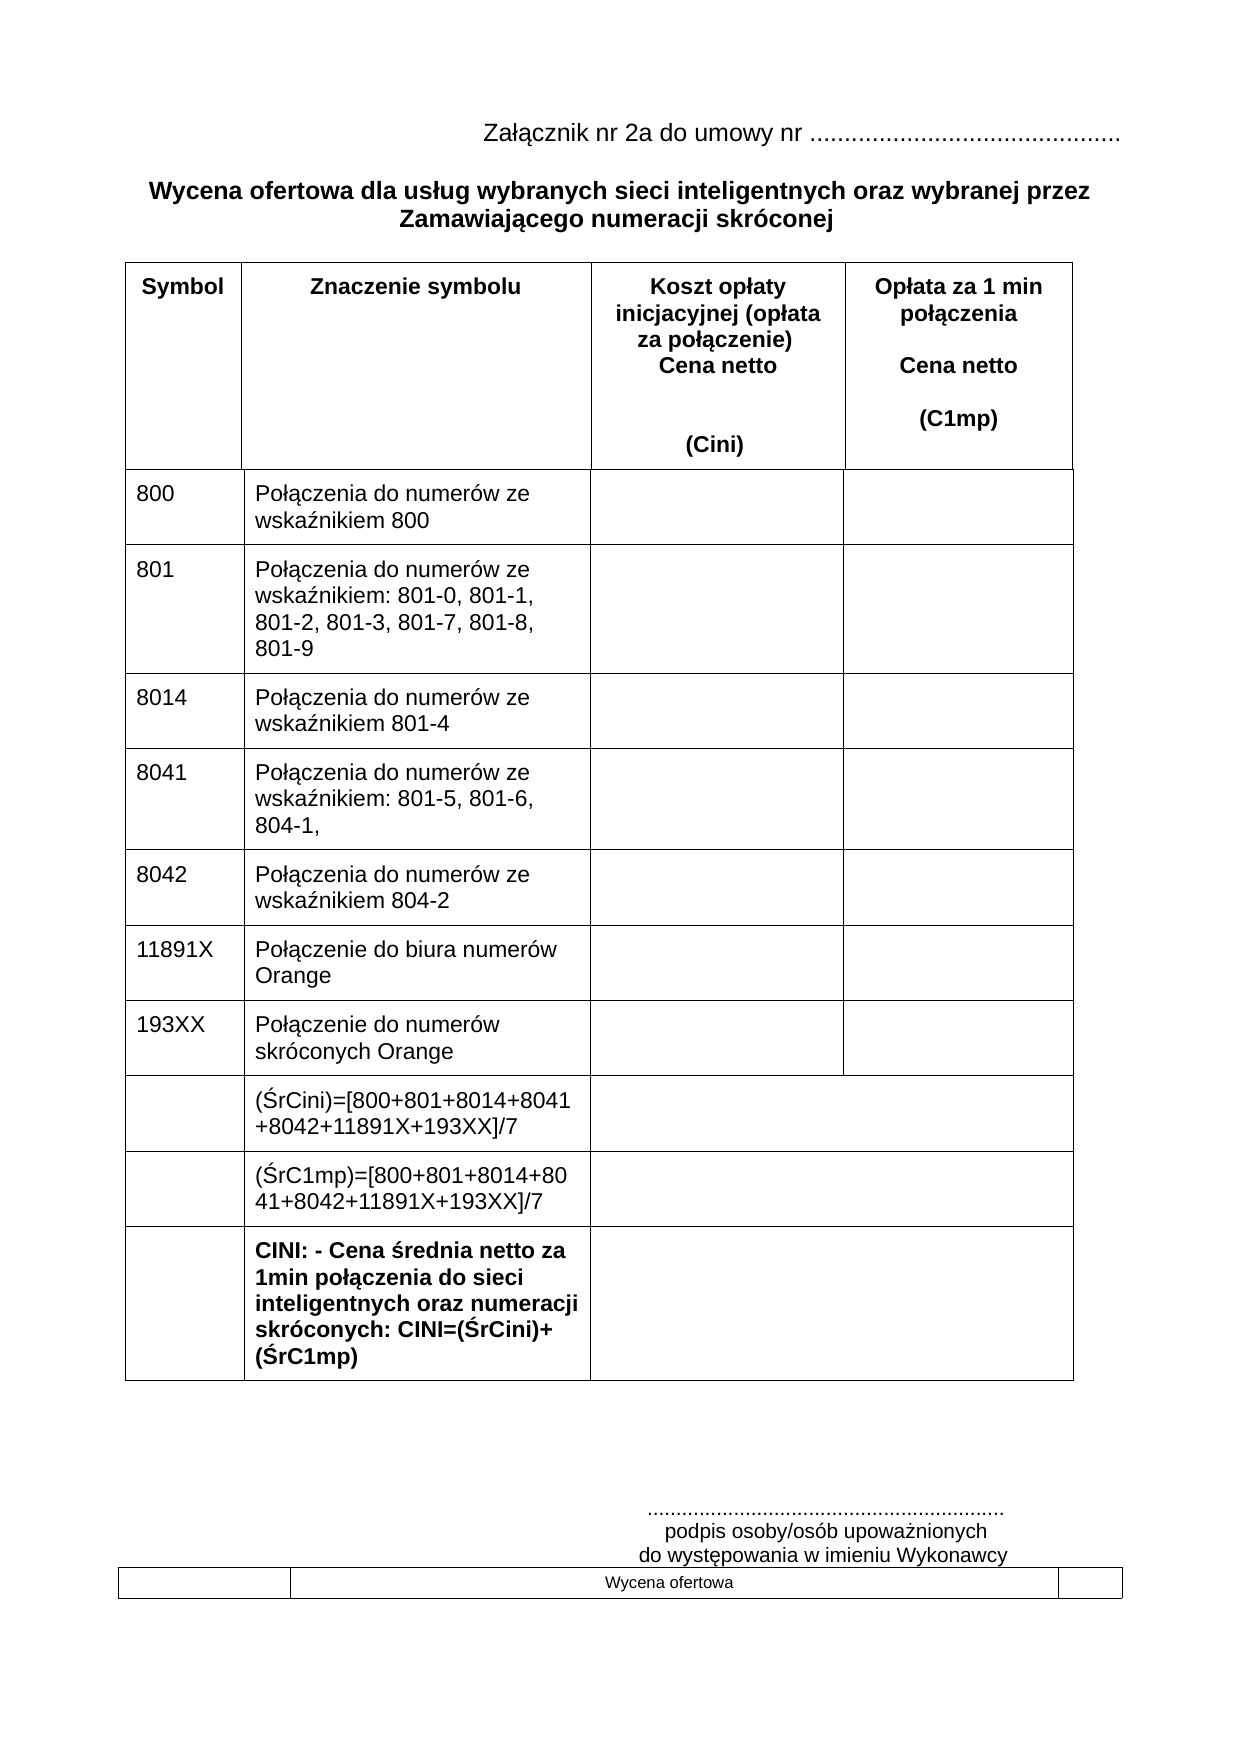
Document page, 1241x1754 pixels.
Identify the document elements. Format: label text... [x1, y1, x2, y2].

table_header [844, 470, 1073, 544]
table_header Znaczenie symbolu [242, 263, 591, 469]
table_cell Połączenia do numerów ze wskaźnikiem 804-2 [245, 850, 590, 925]
table_cell [844, 1001, 1073, 1075]
text Załącznik nr 2a do umowy nr ............................................. [118, 118, 1122, 147]
table_cell [844, 545, 1073, 672]
table_cell [844, 674, 1073, 748]
table_header [1059, 1568, 1122, 1598]
table_cell (ŚrCini)=[800+801+8014+8041+8042+11891X+193XX]/7 [245, 1076, 590, 1151]
text do występowania w imieniu Wykonawcy [118, 1543, 1122, 1567]
table_cell [126, 1227, 244, 1380]
table_cell [591, 1076, 1073, 1151]
table_cell [591, 926, 843, 1000]
table_header [119, 1568, 290, 1598]
table_cell [126, 1152, 244, 1226]
table_cell 11891X [126, 926, 244, 1000]
table_header Wycena ofertowa [291, 1568, 1058, 1598]
table_cell 801 [126, 545, 244, 672]
table_cell [844, 749, 1073, 849]
table_header Opłata za 1 min połączenia Cena netto (C1mp) [846, 263, 1072, 469]
table_cell Połączenia do numerów ze wskaźnikiem 801-4 [245, 674, 590, 748]
table_cell 193XX [126, 1001, 244, 1075]
table_cell (ŚrC1mp)=[800+801+8014+8041+8042+11891X+193XX]/7 [245, 1152, 590, 1226]
table_header Koszt opłaty inicjacyjnej (opłata za połączenie) Cena netto (Cini) [592, 263, 845, 469]
table_cell [591, 1152, 1073, 1226]
table_cell [591, 749, 843, 849]
table_cell [591, 545, 843, 672]
table_cell [844, 850, 1073, 925]
table_cell CINI: - Cena średnia netto za 1min połączenia do sieci inteligentnych oraz numeracji skróconych: CINI=(ŚrCini)+(ŚrC1mp) [245, 1227, 590, 1380]
table_cell 8014 [126, 674, 244, 748]
table_cell Połączenia do numerów ze wskaźnikiem: 801-5, 801-6, 804-1, [245, 749, 590, 849]
table_header [591, 470, 843, 544]
text podpis osoby/osób upoważnionych [118, 1519, 1122, 1543]
table_cell 8042 [126, 850, 244, 925]
table_cell [591, 1227, 1073, 1380]
table_header Symbol [126, 263, 241, 469]
table_cell Połączenie do biura numerów Orange [245, 926, 590, 1000]
table_cell Połączenie do numerów skróconych Orange [245, 1001, 590, 1075]
table_cell [591, 850, 843, 925]
table_cell [126, 1076, 244, 1151]
table_cell [591, 674, 843, 748]
table_cell [844, 926, 1073, 1000]
table_header 800 [126, 470, 244, 544]
table_cell Połączenia do numerów ze wskaźnikiem: 801-0, 801-1, 801-2, 801-3, 801-7, 801-8, 801-9 [245, 545, 590, 672]
table_cell [591, 1001, 843, 1075]
table_header Połączenia do numerów ze wskaźnikiem 800 [245, 470, 590, 544]
text Wycena ofertowa dla usług wybranych sieci inteligentnych oraz wybranej przez Zamawiającego numeracji skróconej [118, 176, 1122, 233]
table_cell 8041 [126, 749, 244, 849]
text .............................................................. [118, 1495, 1122, 1519]
